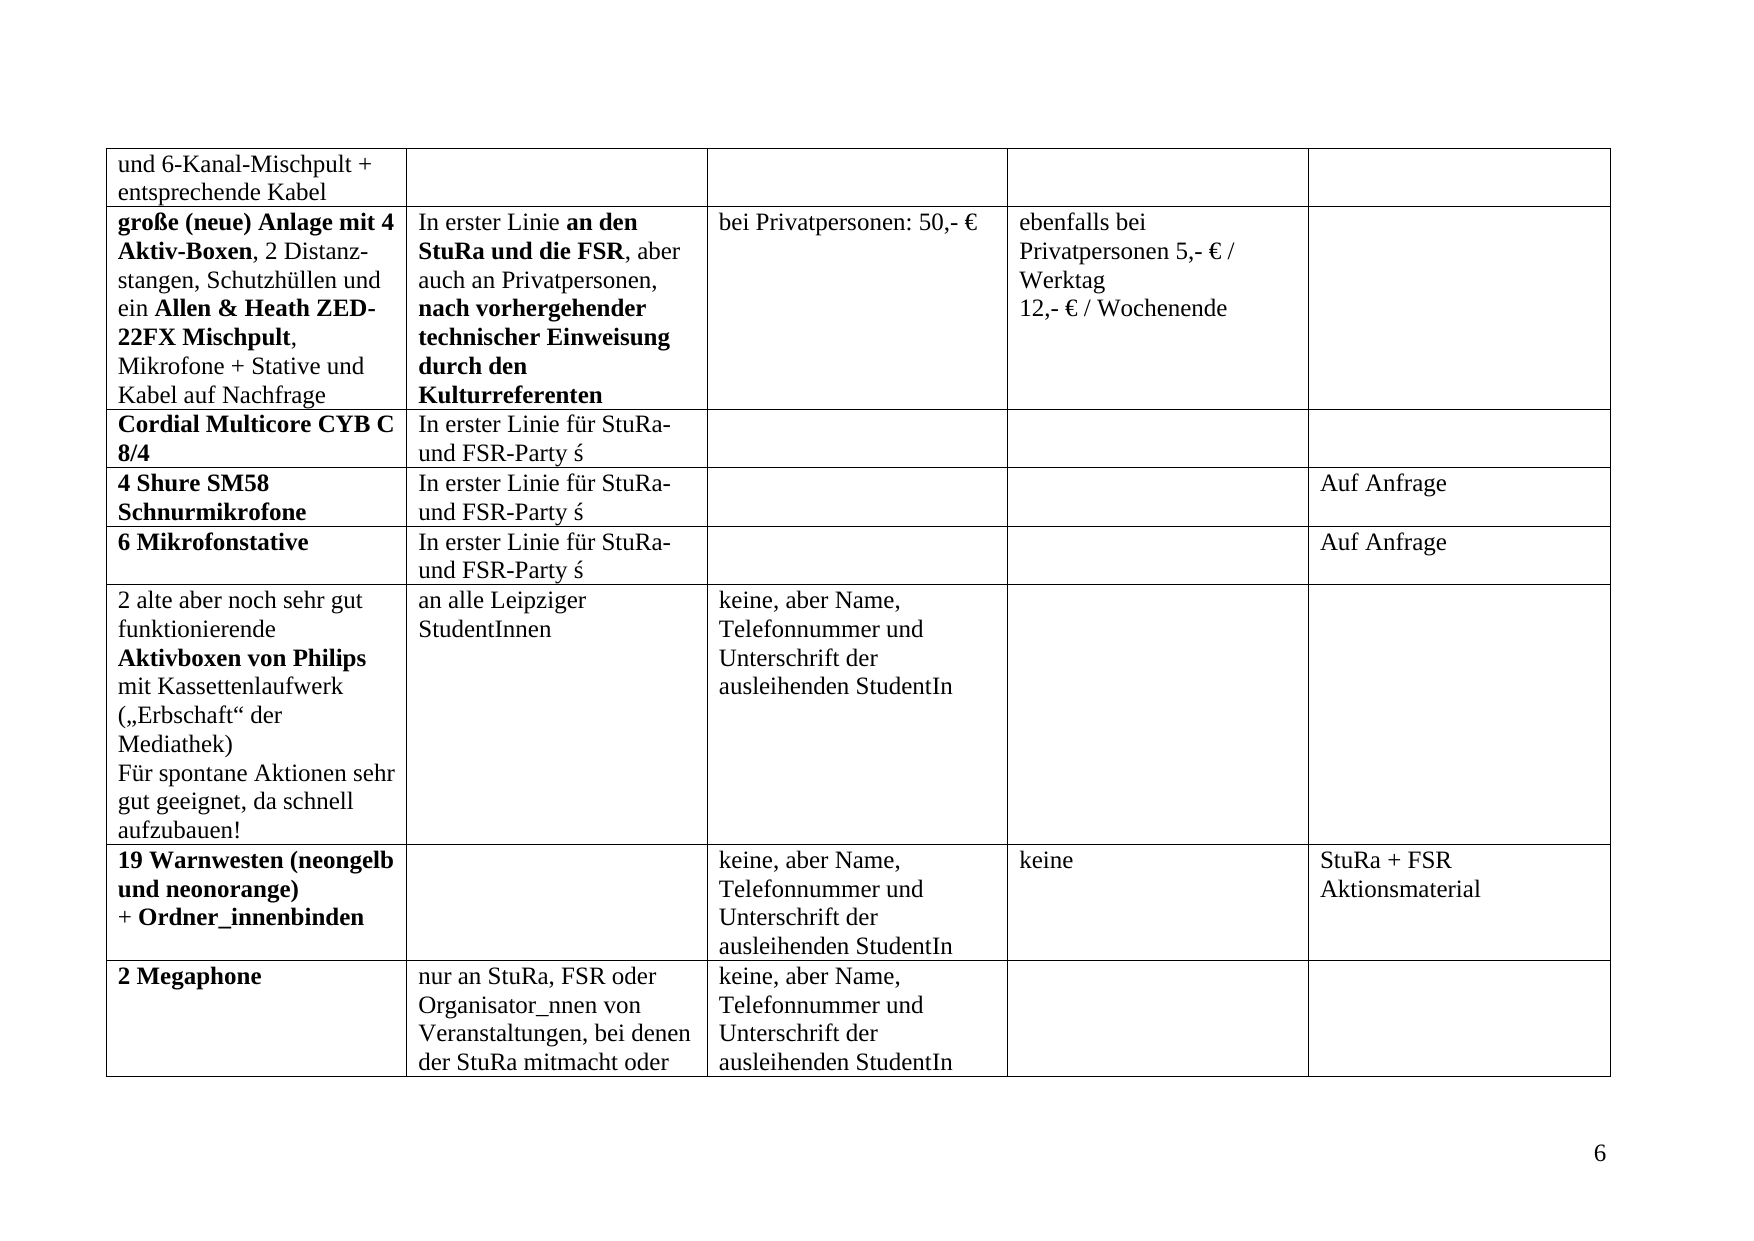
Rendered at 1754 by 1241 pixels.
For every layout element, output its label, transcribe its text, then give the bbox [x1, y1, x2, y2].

table_cell ebenfalls bei Privatpersonen 5,- € / Werktag 12,- € / Wochenende [1008, 207, 1308, 408]
table_cell StuRa + FSR Aktionsmaterial [1309, 845, 1610, 960]
table_cell In erster Linie für StuRa- und FSR-Party ś [407, 468, 707, 526]
table_cell [1309, 207, 1610, 408]
table_cell keine [1008, 845, 1308, 960]
table_cell [1309, 410, 1610, 467]
table_cell [407, 845, 707, 960]
table_cell [1008, 961, 1308, 1076]
table_cell [708, 468, 1007, 526]
table_cell an alle Leipziger StudentInnen [407, 585, 707, 844]
table_cell 2 alte aber noch sehr gut funktionierende Aktivboxen von Philips mit Kassettenlaufwerk („Erbschaft“ der Mediathek) Für spontane Aktionen sehr gut geeignet, da schnell aufzubauen! [107, 585, 406, 844]
table_cell [1008, 410, 1308, 467]
table_cell Auf Anfrage [1309, 527, 1610, 584]
table_cell [708, 149, 1007, 206]
table_cell In erster Linie an den StuRa und die FSR, aber auch an Privatpersonen, nach vorhergehender technischer Einweisung durch den Kulturreferenten [407, 207, 707, 408]
table_cell [708, 527, 1007, 584]
table_cell und 6-Kanal-Mischpult + entsprechende Kabel [107, 149, 406, 206]
table_cell [1309, 585, 1610, 844]
table_cell große (neue) Anlage mit 4 Aktiv-Boxen, 2 Distanz- stangen, Schutzhüllen und ein Allen & Heath ZED-22FX Mischpult, Mikrofone + Stative und Kabel auf Nachfrage [107, 207, 406, 408]
table_cell bei Privatpersonen: 50,- € [708, 207, 1007, 408]
table_cell 4 Shure SM58 Schnurmikrofone [107, 468, 406, 526]
table_cell Cordial Multicore CYB C 8/4 [107, 410, 406, 467]
table_cell [1309, 961, 1610, 1076]
table_cell 19 Warnwesten (neongelb und neonorange) + Ordner_innenbinden [107, 845, 406, 960]
table_cell nur an StuRa, FSR oder Organisator_nnen von Veranstaltungen, bei denen der StuRa mitmacht oder [407, 961, 707, 1076]
table_cell keine, aber Name, Telefonnummer und Unterschrift der ausleihenden StudentIn [708, 585, 1007, 844]
table_cell 2 Megaphone [107, 961, 406, 1076]
table_cell [708, 410, 1007, 467]
table_cell 6 Mikrofonstative [107, 527, 406, 584]
table_cell [1008, 585, 1308, 844]
table_cell [1008, 149, 1308, 206]
table_cell [1008, 468, 1308, 526]
table_cell In erster Linie für StuRa- und FSR-Party ś [407, 410, 707, 467]
table_cell Auf Anfrage [1309, 468, 1610, 526]
table_cell [1008, 527, 1308, 584]
table_cell [1309, 149, 1610, 206]
table_cell keine, aber Name, Telefonnummer und Unterschrift der ausleihenden StudentIn [708, 961, 1007, 1076]
table_cell [407, 149, 707, 206]
table_cell In erster Linie für StuRa- und FSR-Party ś [407, 527, 707, 584]
table_cell keine, aber Name, Telefonnummer und Unterschrift der ausleihenden StudentIn [708, 845, 1007, 960]
